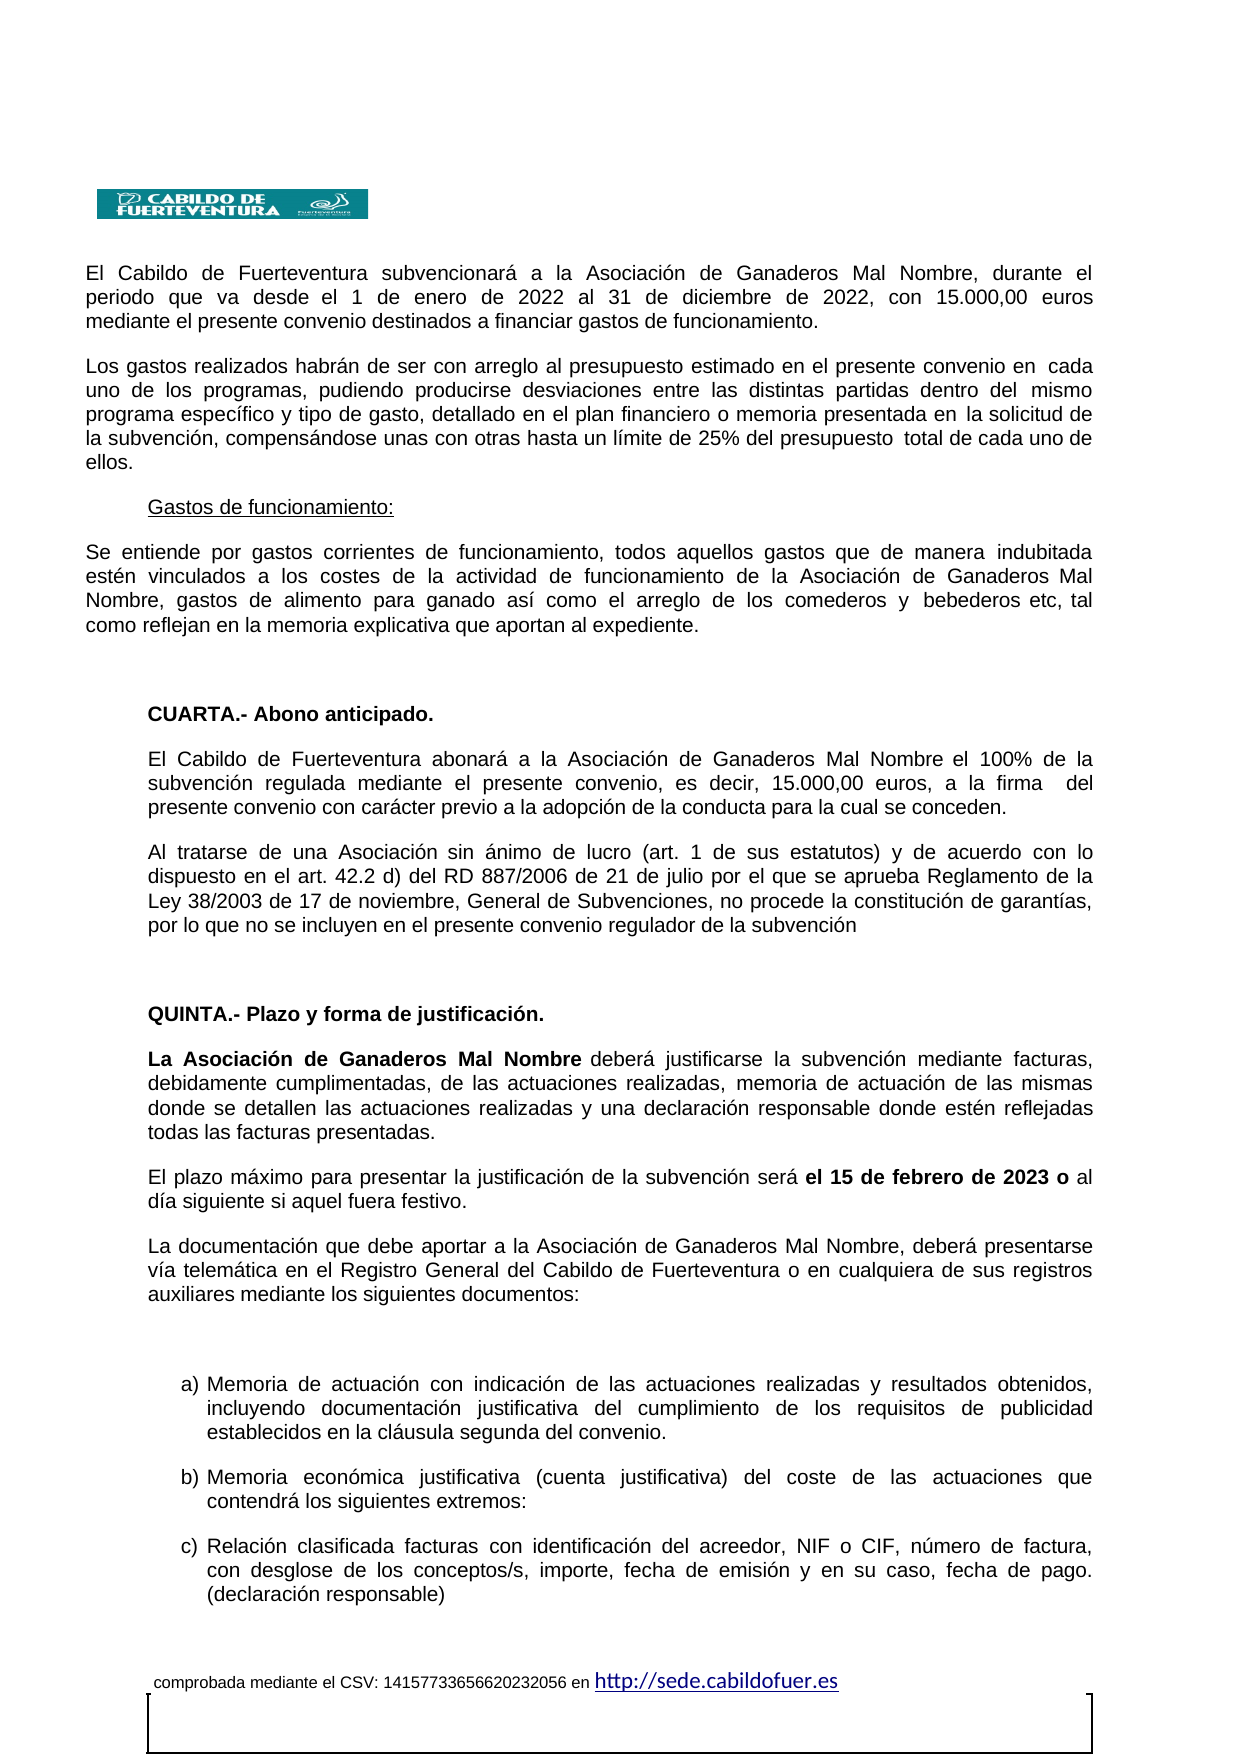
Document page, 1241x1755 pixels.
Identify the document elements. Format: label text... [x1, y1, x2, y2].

list Memoria económica justificativa (cuenta justificativa) del coste de las actuaciones que contendrá los siguientes extremos: [181, 1465, 1093, 1513]
text El Cabildo de Fuerteventura subvencionará a la Asociación de Ganaderos Mal Nombre, durante el periodo que va desde el 1 de enero de 2022 al 31 de diciembre de 2022, con 15.000,00 euros mediante el presente convenio destinados a financiar gastos de funcionamiento. [85, 260, 1093, 333]
subtitle QUINTA.- Plazo y forma de justificación. [148, 1002, 1107, 1026]
text La documentación que debe aportar a la Asociación de Ganaderos Mal Nombre, deberá presentarse vía telemática en el Registro General del Cabildo de Fuerteventura o en cualquiera de sus registros auxiliares mediante los siguientes documentos: [148, 1233, 1093, 1306]
text El plazo máximo para presentar la justificación de la subvención será el 15 de febrero de 2023 o al día siguiente si aquel fuera festivo. [148, 1164, 1093, 1213]
text El Cabildo de Fuerteventura abonará a la Asociación de Ganaderos Mal Nombre el 100% de la subvención regulada mediante el presente convenio, es decir, 15.000,00 euros, a la firma del presente convenio con carácter previo a la adopción de la conducta para la cual se conceden. [148, 747, 1093, 819]
text Al tratarse de una Asociación sin ánimo de lucro (art. 1 de sus estatutos) y de acuerdo con lo dispuesto en el art. 42.2 d) del RD 887/2006 de 21 de julio por el que se aprueba Reglamento de la Ley 38/2003 de 17 de noviembre, General de Subvenciones, no procede la constitución de garantías, por lo que no se incluyen en el presente convenio regulador de la subvención [148, 840, 1093, 937]
list Relación clasificada facturas con identificación del acreedor, NIF o CIF, número de factura, con desglose de los conceptos/s, importe, fecha de emisión y en su caso, fecha de pago. (declaración responsable) [181, 1534, 1093, 1606]
list Memoria de actuación con indicación de las actuaciones realizadas y resultados obtenidos, incluyendo documentación justificativa del cumplimiento de los requisitos de publicidad establecidos en la cláusula segunda del convenio. [181, 1371, 1093, 1444]
text La Asociación de Ganaderos Mal Nombre deberá justificarse la subvención mediante facturas, debidamente cumplimentadas, de las actuaciones realizadas, memoria de actuación de las mismas donde se detallen las actuaciones realizadas y una declaración responsable donde estén reflejadas todas las facturas presentadas. [148, 1047, 1093, 1143]
subtitle CUARTA.- Abono anticipado. [147, 702, 1107, 726]
text Los gastos realizados habrán de ser con arreglo al presupuesto estimado en el presente convenio en cada uno de los programas, pudiendo producirse desviaciones entre las distintas partidas dentro del mismo programa específico y tipo de gasto, detallado en el plan financiero o memoria presentada en la solicitud de la subvención, compensándose unas con otras hasta un límite de 25% del presupuesto total de cada uno de ellos. [85, 353, 1093, 474]
text Gastos de funcionamiento: [147, 495, 1107, 519]
picture [97, 189, 369, 219]
text Se entiende por gastos corrientes de funcionamiento, todos aquellos gastos que de manera indubitada estén vinculados a los costes de la actividad de funcionamiento de la Asociación de Ganaderos Mal Nombre, gastos de alimento para ganado así como el arreglo de los comederos y bebederos etc, tal como reflejan en la memoria explicativa que aportan al expediente. [85, 540, 1093, 636]
